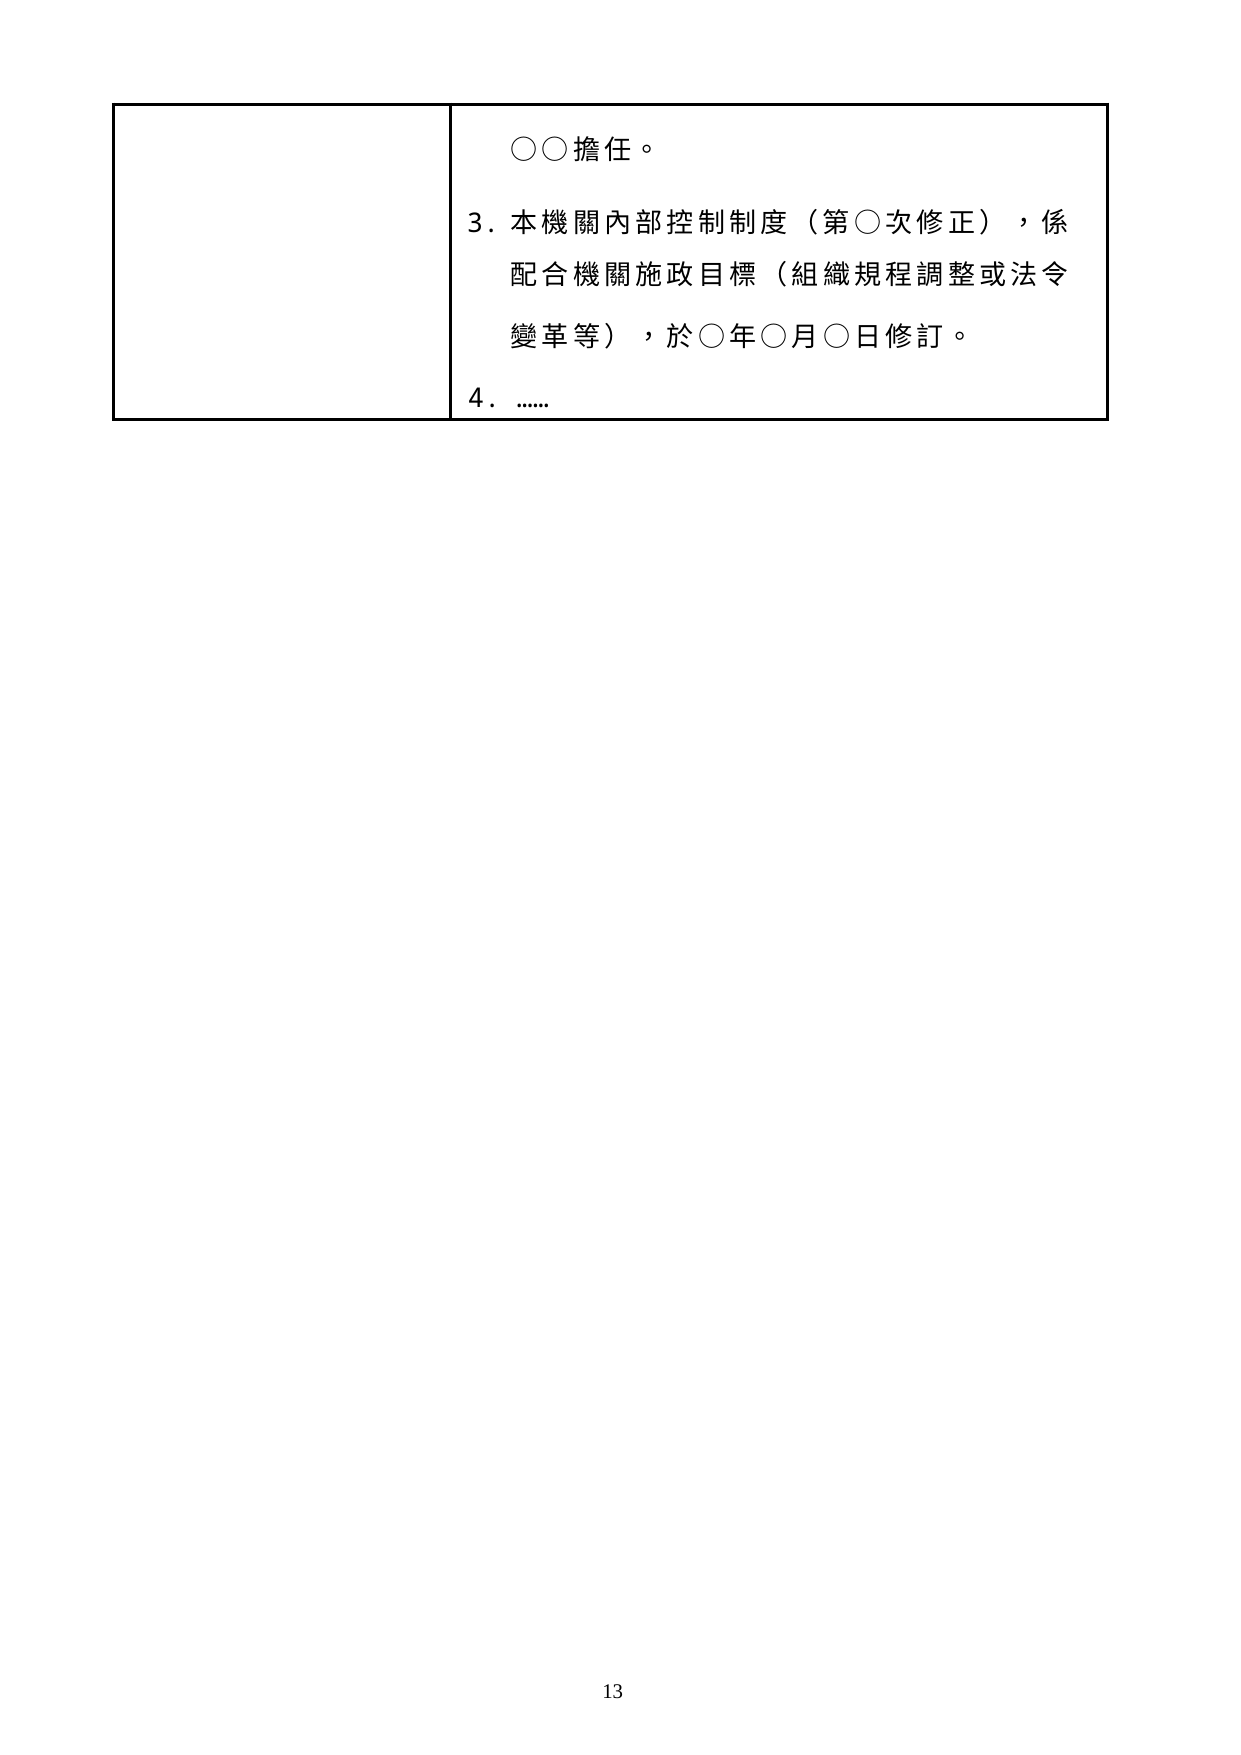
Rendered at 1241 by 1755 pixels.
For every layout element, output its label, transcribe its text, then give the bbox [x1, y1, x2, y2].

table_cell [115, 106, 449, 418]
table_cell 【範例】 本機關原任首長○○○因屆齡退休於○年○月○日離職，由新任首長○○○接任。 本機關內部控制專案小組召集人○○○因任務需要調整職務，由新任機關副首長○○○擔任。 本機關內部控制制度（第○次修正），係配合機關施政目標（組織規程調整或法令變革等），於○年○月○日修訂。 4. …… [452, 106, 1106, 418]
